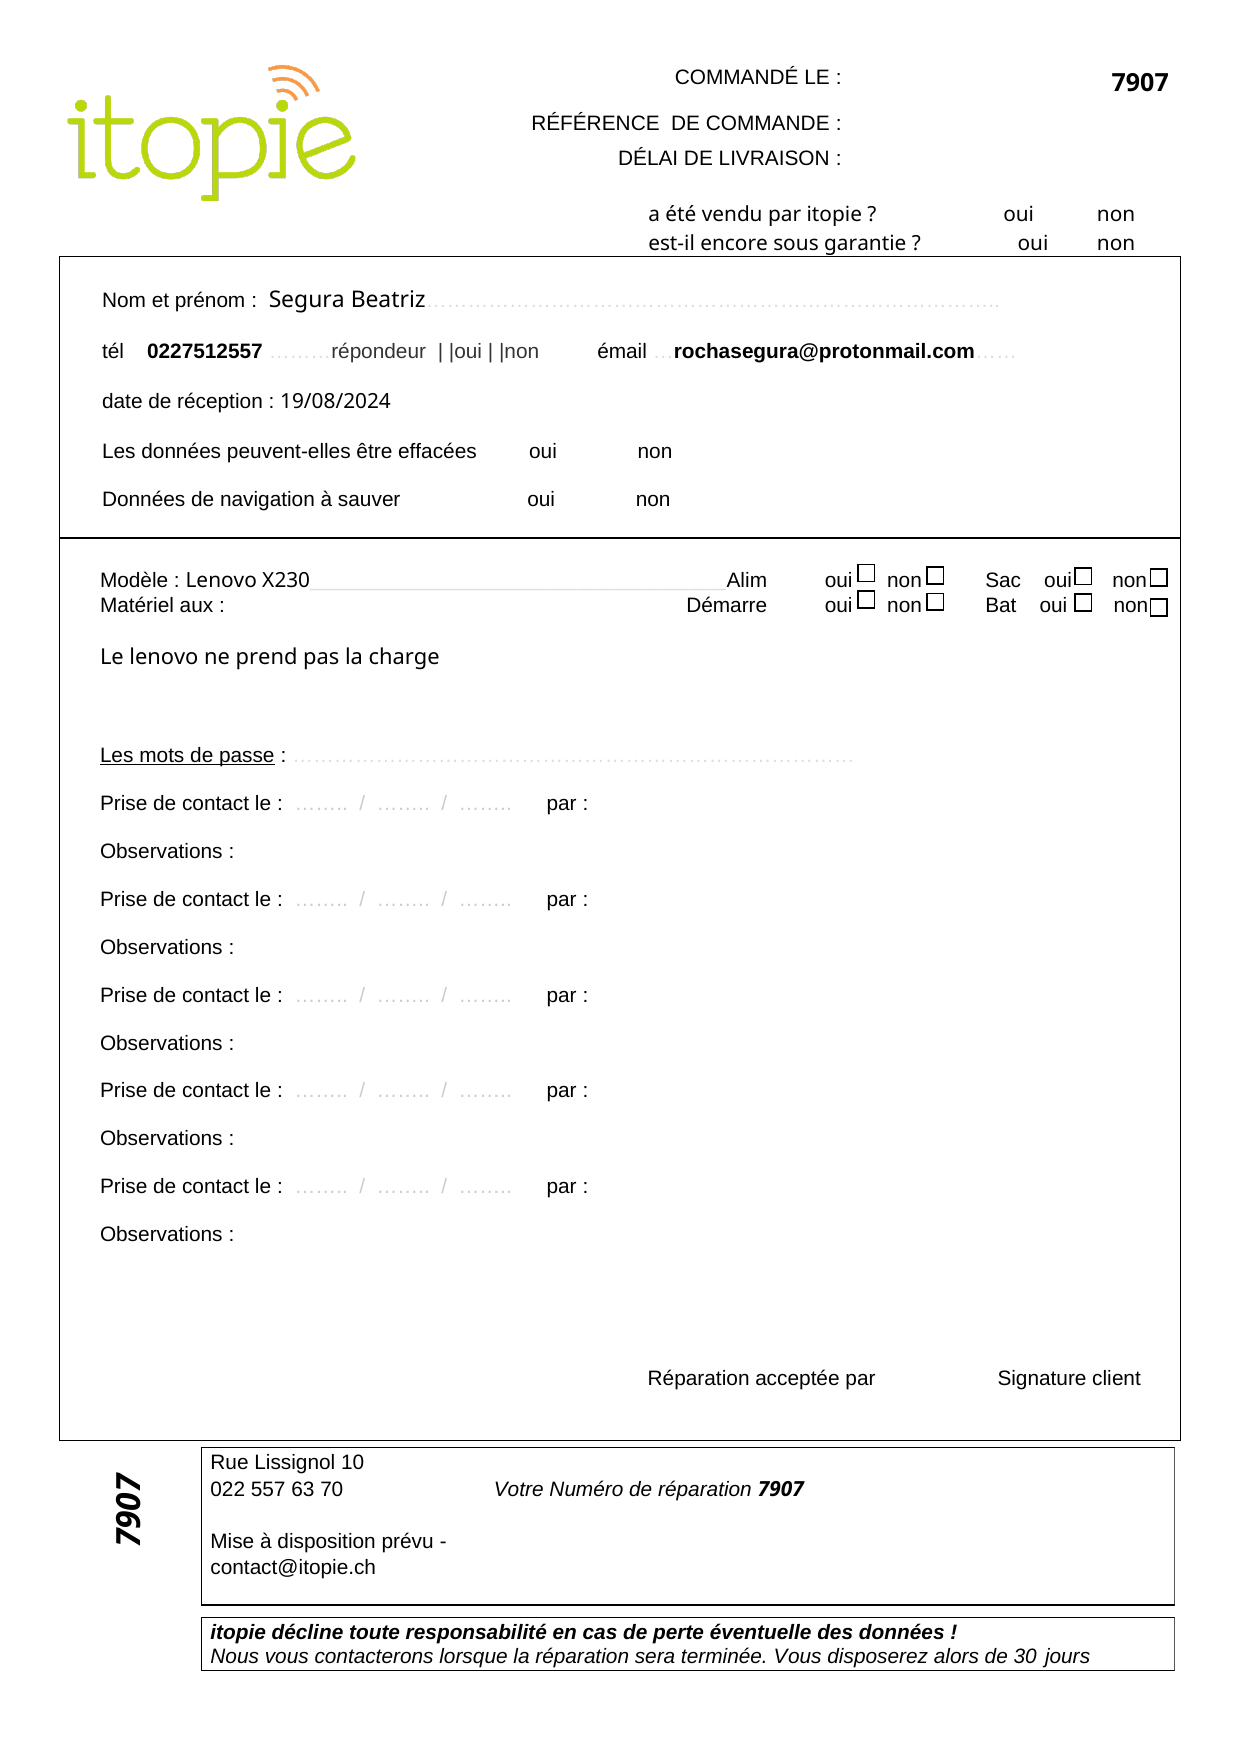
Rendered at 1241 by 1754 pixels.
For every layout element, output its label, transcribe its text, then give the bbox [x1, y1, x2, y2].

text Modèle : Lenovo X230 Alim oui non Sac oui non [948, 562, 1180, 590]
text Prise de contact le : …….. / …….. / …….. par : [60, 1171, 1180, 1198]
table_cell [847, 140, 1180, 175]
text Observations : [60, 1027, 1180, 1054]
text Prise de contact le : …….. / …….. / …….. par : [60, 1075, 1180, 1102]
text tél 0227512557 ………répondeur | |oui | |non émail …rochasegura@protonmail.com…… [60, 335, 1180, 362]
table_header 7907 [59, 1441, 195, 1677]
text Observations : [60, 931, 1180, 958]
text Données de navigation à sauver oui non [60, 484, 1180, 511]
table_header Rue Lissignol 10 022 557 63 70 Votre Numéro de réparation 7907 Mise à disposition prévu - contact@itopie.ch [195, 1441, 1180, 1611]
text a été vendu par itopie ? oui non [59, 199, 1181, 228]
text Matériel aux : Démarre oui non Bat oui non [60, 590, 1180, 617]
text date de réception : 19/08/2024 [60, 383, 1180, 415]
picture [67, 65, 356, 201]
text Le lenovo ne prend pas la charge [60, 638, 1180, 671]
text Les mots de passe : ……………………………………………………………………… [60, 740, 1180, 767]
text Observations : [60, 1123, 1180, 1150]
text Observations : [60, 836, 1180, 863]
text Prise de contact le : …….. / …….. / …….. par : [60, 979, 1180, 1006]
text Modèle : Lenovo X230 Alim oui non Sac oui non [60, 562, 856, 590]
text Nom et prénom : Segura Beatriz……………………………………………………………………….. [60, 280, 1180, 314]
table_header COMMANDÉ LE : [490, 59, 847, 104]
table_cell [847, 105, 1180, 140]
table_header 7907 [847, 59, 1180, 104]
text Prise de contact le : …….. / …….. / …….. par : [60, 788, 1180, 815]
table_cell itopie décline toute responsabilité en cas de perte éventuelle des données ! Nous vous contacterons lorsque la réparation sera terminée. Vous disposerez alors de 30 jours [195, 1611, 1180, 1677]
text Modèle : Lenovo X230 Alim oui non Sac oui non [879, 562, 925, 590]
text Les données peuvent-elles être effacées oui non [60, 436, 1180, 463]
text est-il encore sous garantie ? oui non [59, 228, 1181, 256]
table_cell RÉFÉRENCE DE COMMANDE : [490, 105, 847, 140]
text Réparation acceptée par Signature client [60, 1363, 1180, 1390]
text Prise de contact le : …….. / …….. / …….. par : [60, 883, 1180, 911]
table_cell DÉLAI DE LIVRAISON : [490, 140, 847, 175]
text Observations : [60, 1219, 1180, 1246]
